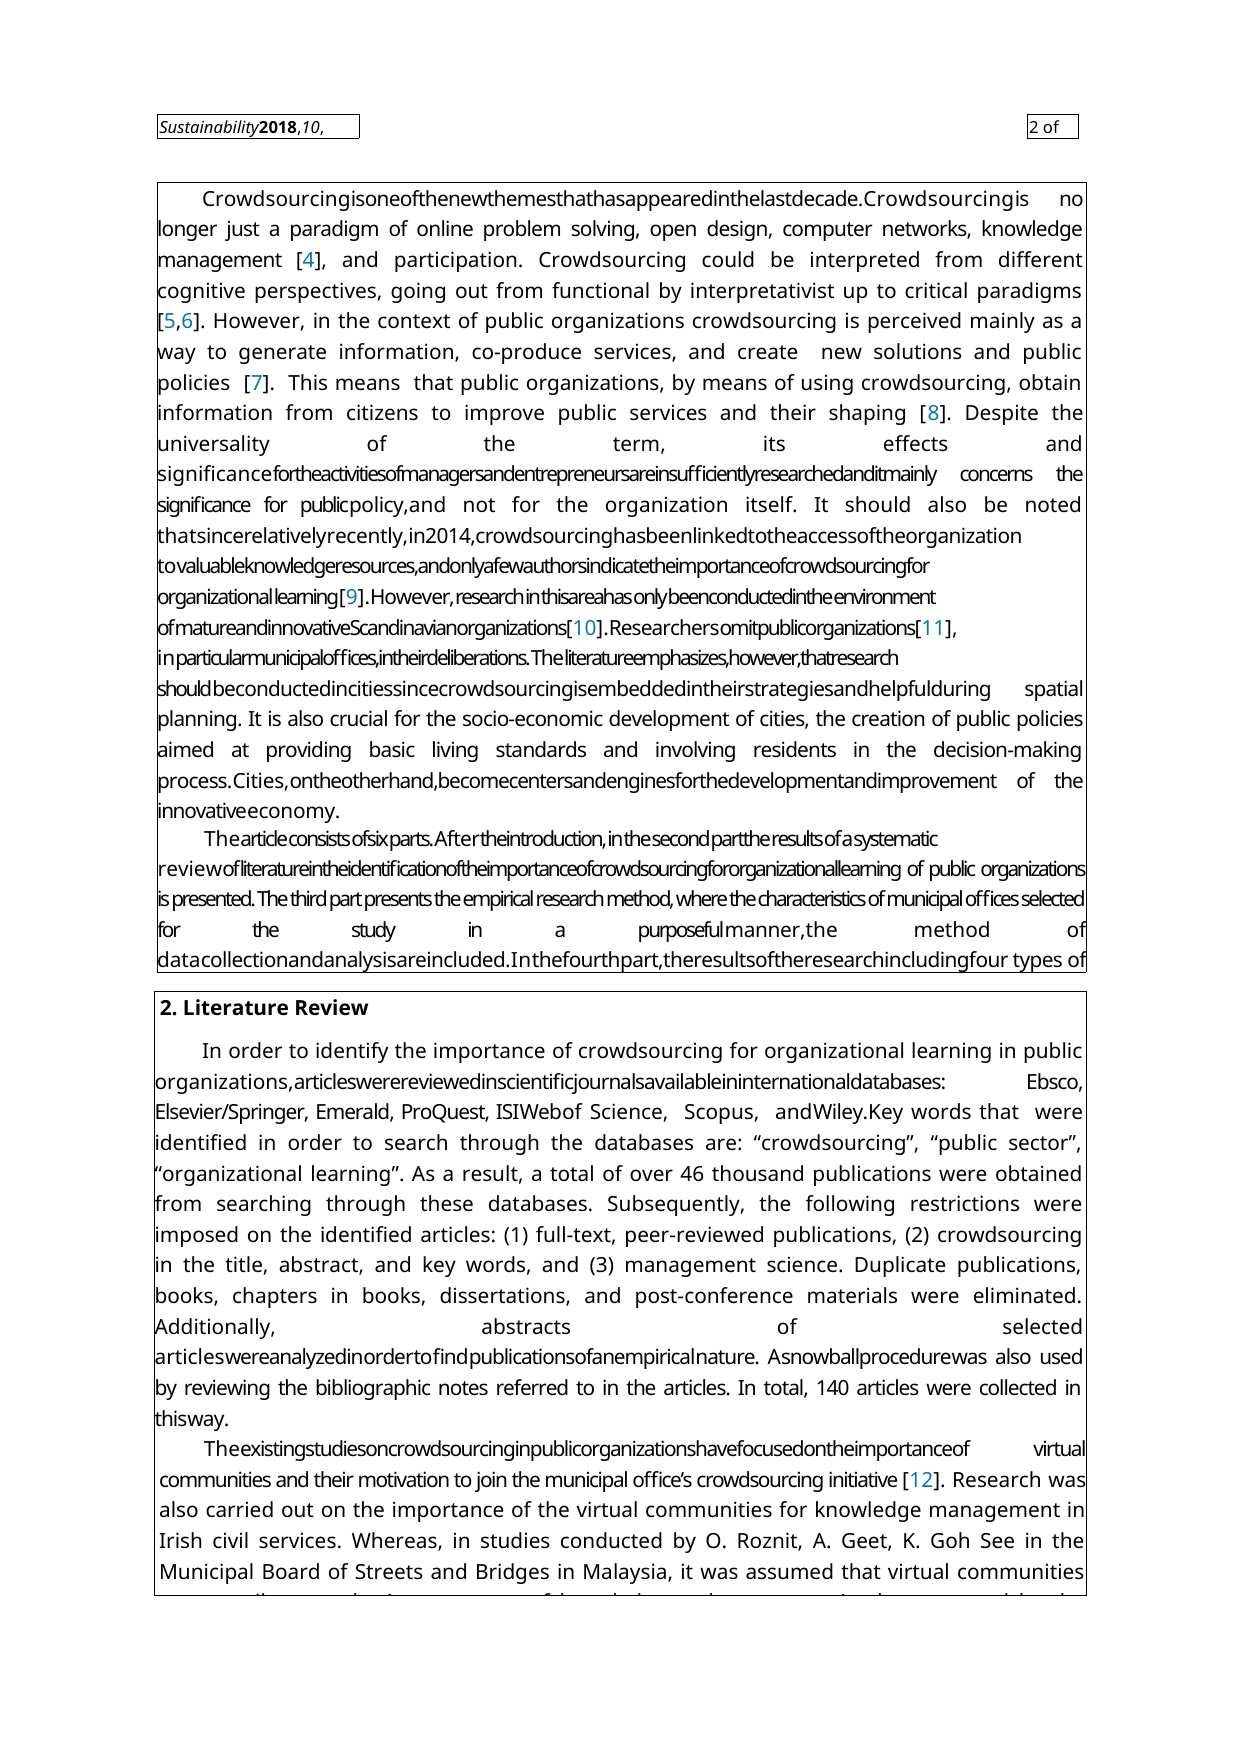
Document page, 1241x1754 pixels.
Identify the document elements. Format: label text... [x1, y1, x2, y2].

text Theexistingstudiesoncrowdsourcinginpublicorganizationshavefocusedontheimportanceof virtual communities and their motivation to join the municipal office’s crowdsourcing initiative [12]. Research was also carried out on the importance of the virtual communities for knowledge management in Irish civil services. Whereas, in studies conducted by O. Roznit, A. Geet, K. Goh See in the Municipal Board of Streets and Bridges in Malaysia, it was assumed that virtual communities can contribute to the improvement of knowledge and processes. As demonstrated by the results obtainedbyG.ThomasandR.A.Bothvirtualcommunitiescancontributetosustainablecoordination. Othersconcernedtheimportanceofcrowdsourcingforknowledgesharing.Mostoften,however, [159, 1434, 1086, 1595]
text Thearticleconsistsofsixparts.Aftertheintroduction,inthesecondparttheresultsofasystematic [204, 827, 1086, 851]
text reviewofliteratureintheidentificationoftheimportanceofcrowdsourcingfororganizationallearning of public organizations is presented. The third part presents the empirical research method, where the characteristics of municipal offices selected for the study in a purposefulmanner,the method of datacollectionandanalysisareincluded.Inthefourthpart,theresultsoftheresearchincludingfour types of crowdsourcing are included. The last two parts are devoted to a discussion and asummary.The latter includes research limitations, implications for management theory and practice, as well as the directions of furtherresearch. [158, 854, 1086, 972]
text Crowdsourcingisoneofthenewthemesthathasappearedinthelastdecade.Crowdsourcingis no longer just a paradigm of online problem solving, open design, computer networks, knowledge management [4], and participation. Crowdsourcing could be interpreted from different cognitive perspectives, going out from functional by interpretativist up to critical paradigms [5,6]. However, in the context of public organizations crowdsourcing is perceived mainly as a way to generate information, co-produce services, and create new solutions and public policies [7]. This means that public organizations, by means of using crowdsourcing, obtain information from citizens to improve public services and their shaping [8]. Despite the universality of the term, its effects and significancefortheactivitiesofmanagersandentrepreneursareinsufficientlyresearchedanditmainly concerns the significance for publicpolicy,and not for the organization itself. It should also be noted thatsincerelativelyrecently,in2014,crowdsourcinghasbeenlinkedtotheaccessoftheorganization tovaluableknowledgeresources,andonlyafewauthorsindicatetheimportanceofcrowdsourcingfor organizationallearning[9].However,researchinthisareahasonlybeenconductedintheenvironment ofmatureandinnovativeScandinavianorganizations[10].Researchersomitpublicorganizations[11], inparticularmunicipaloffices,intheirdeliberations.Theliteratureemphasizes,however,thatresearch shouldbeconductedincitiessincecrowdsourcingisembeddedintheirstrategiesandhelpfulduring spatial planning. It is also crucial for the socio-economic development of cities, the creation of public policies aimed at providing basic living standards and involving residents in the decision-making process.Cities,ontheotherhand,becomecentersandenginesforthedevelopmentandimprovement of the innovativeeconomy. [158, 184, 1083, 825]
text Sustainability2018,10, 3359 [159, 115, 359, 138]
text 2. Literature Review [159, 993, 1086, 1021]
text 2 of 14 [1029, 115, 1078, 138]
text In order to identify the importance of crowdsourcing for organizational learning in public organizations,articleswerereviewedinscientificjournalsavailableininternationaldatabases: Ebsco, Elsevier/Springer, Emerald, ProQuest, ISIWebof Science, Scopus, andWiley.Key words that were identified in order to search through the databases are: “crowdsourcing”, “public sector”, “organizational learning”. As a result, a total of over 46 thousand publications were obtained from searching through these databases. Subsequently, the following restrictions were imposed on the identified articles: (1) full-text, peer-reviewed publications, (2) crowdsourcing in the title, abstract, and key words, and (3) management science. Duplicate publications, books, chapters in books, dissertations, and post-conference materials were eliminated. Additionally, abstracts of selected articleswereanalyzedinordertofindpublicationsofanempiricalnature. Asnowballprocedurewas also used by reviewing the bibliographic notes referred to in the articles. In total, 140 articles were collected in thisway. [155, 1036, 1083, 1432]
